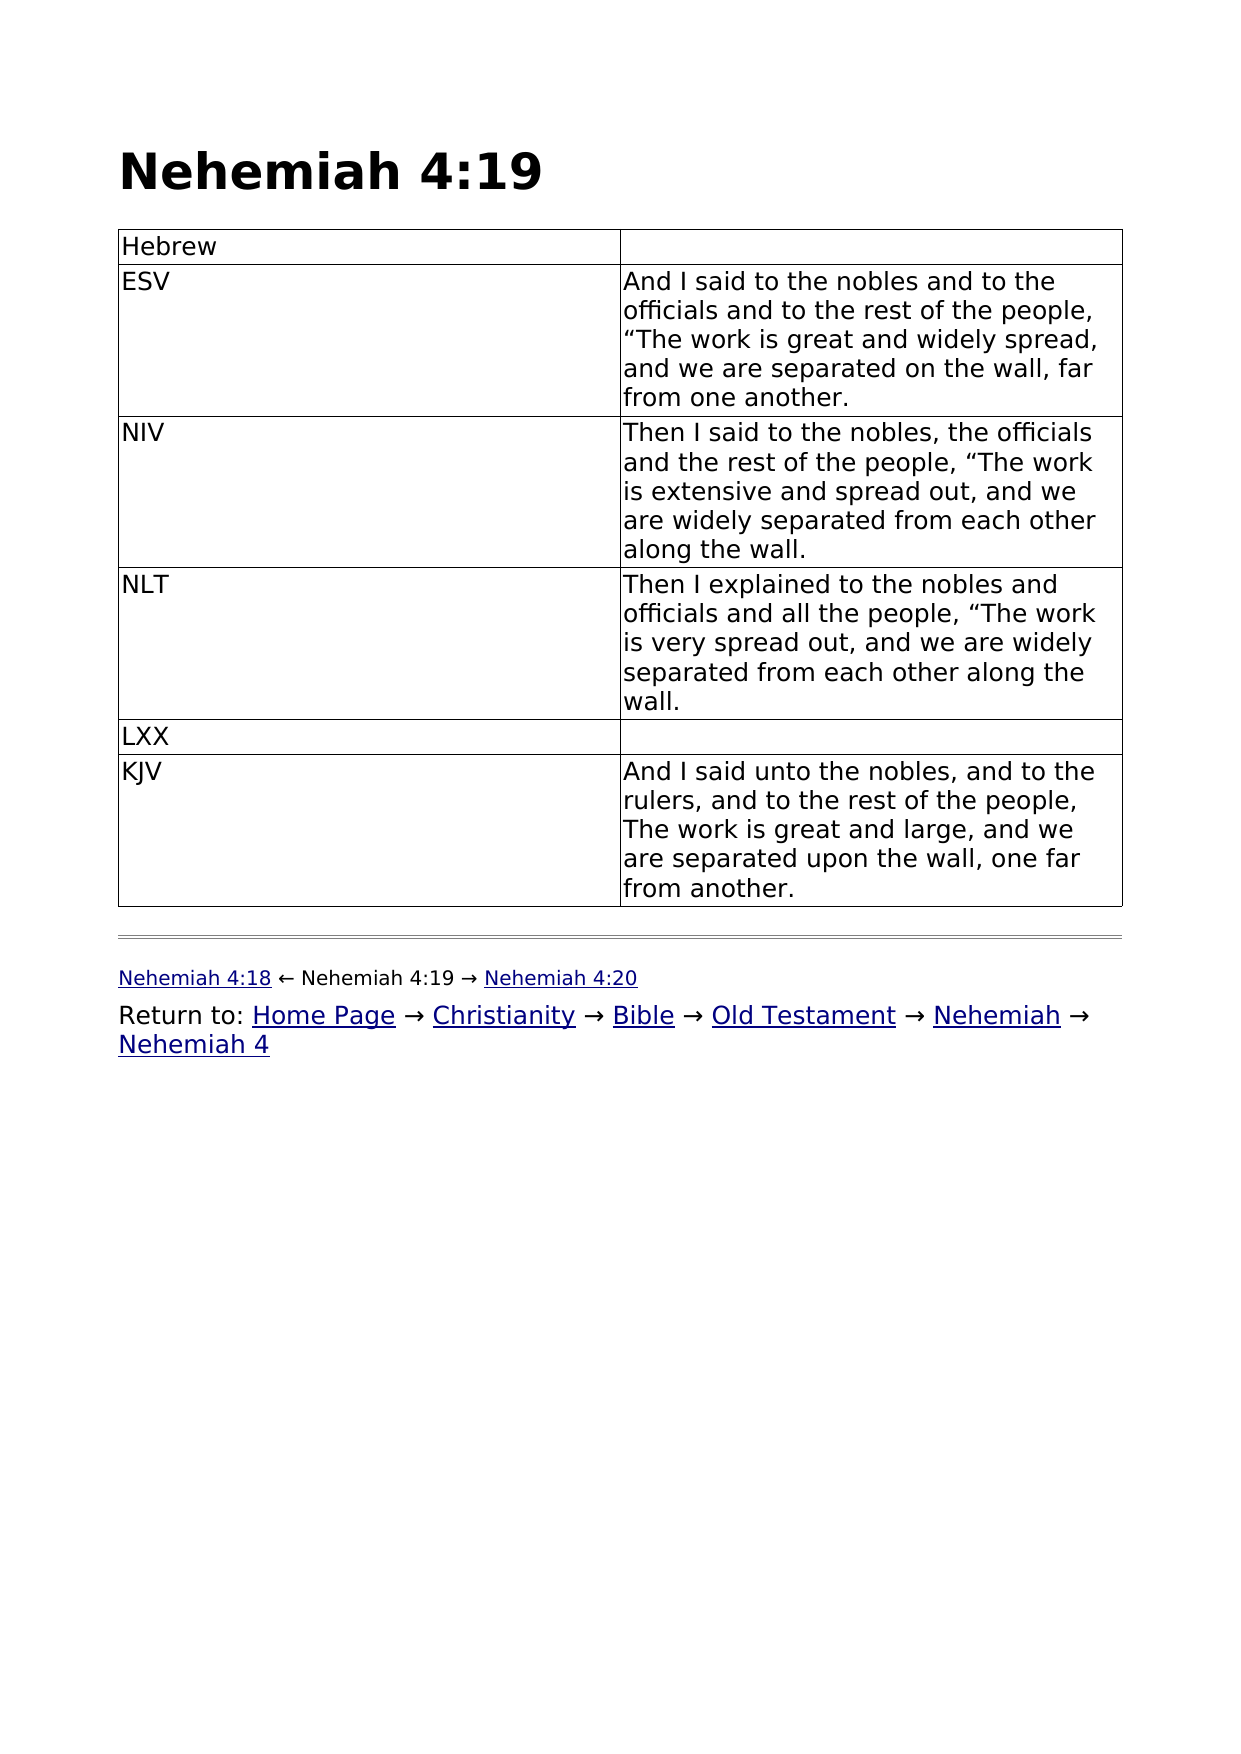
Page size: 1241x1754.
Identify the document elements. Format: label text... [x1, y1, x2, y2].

table_header [621, 230, 1122, 264]
text Nehemiah 4:18 ← Nehemiah 4:19 → Nehemiah 4:20 [118, 967, 1122, 1001]
table_cell [621, 720, 1122, 754]
table_cell LXX [119, 720, 620, 754]
table_cell ESV [119, 265, 620, 416]
table_cell NIV [119, 417, 620, 567]
table_cell And I said to the nobles and to the officials and to the rest of the people, “The work is great and widely spread, and we are separated on the wall, far from one another. [621, 265, 1122, 416]
table_cell Then I explained to the nobles and officials and all the people, “The work is very spread out, and we are widely separated from each other along the wall. [621, 568, 1122, 719]
table_header Hebrew [119, 230, 620, 264]
table_cell NLT [119, 568, 620, 719]
table_cell KJV [119, 755, 620, 906]
text Return to: Home Page → Christianity → Bible → Old Testament → Nehemiah → Nehemiah 4 [118, 1001, 1122, 1059]
table_cell Then I said to the nobles, the officials and the rest of the people, “The work is extensive and spread out, and we are widely separated from each other along the wall. [621, 417, 1122, 567]
subtitle Nehemiah 4:19 [118, 143, 1122, 201]
table_cell And I said unto the nobles, and to the rulers, and to the rest of the people, The work is great and large, and we are separated upon the wall, one far from another. [621, 755, 1122, 906]
